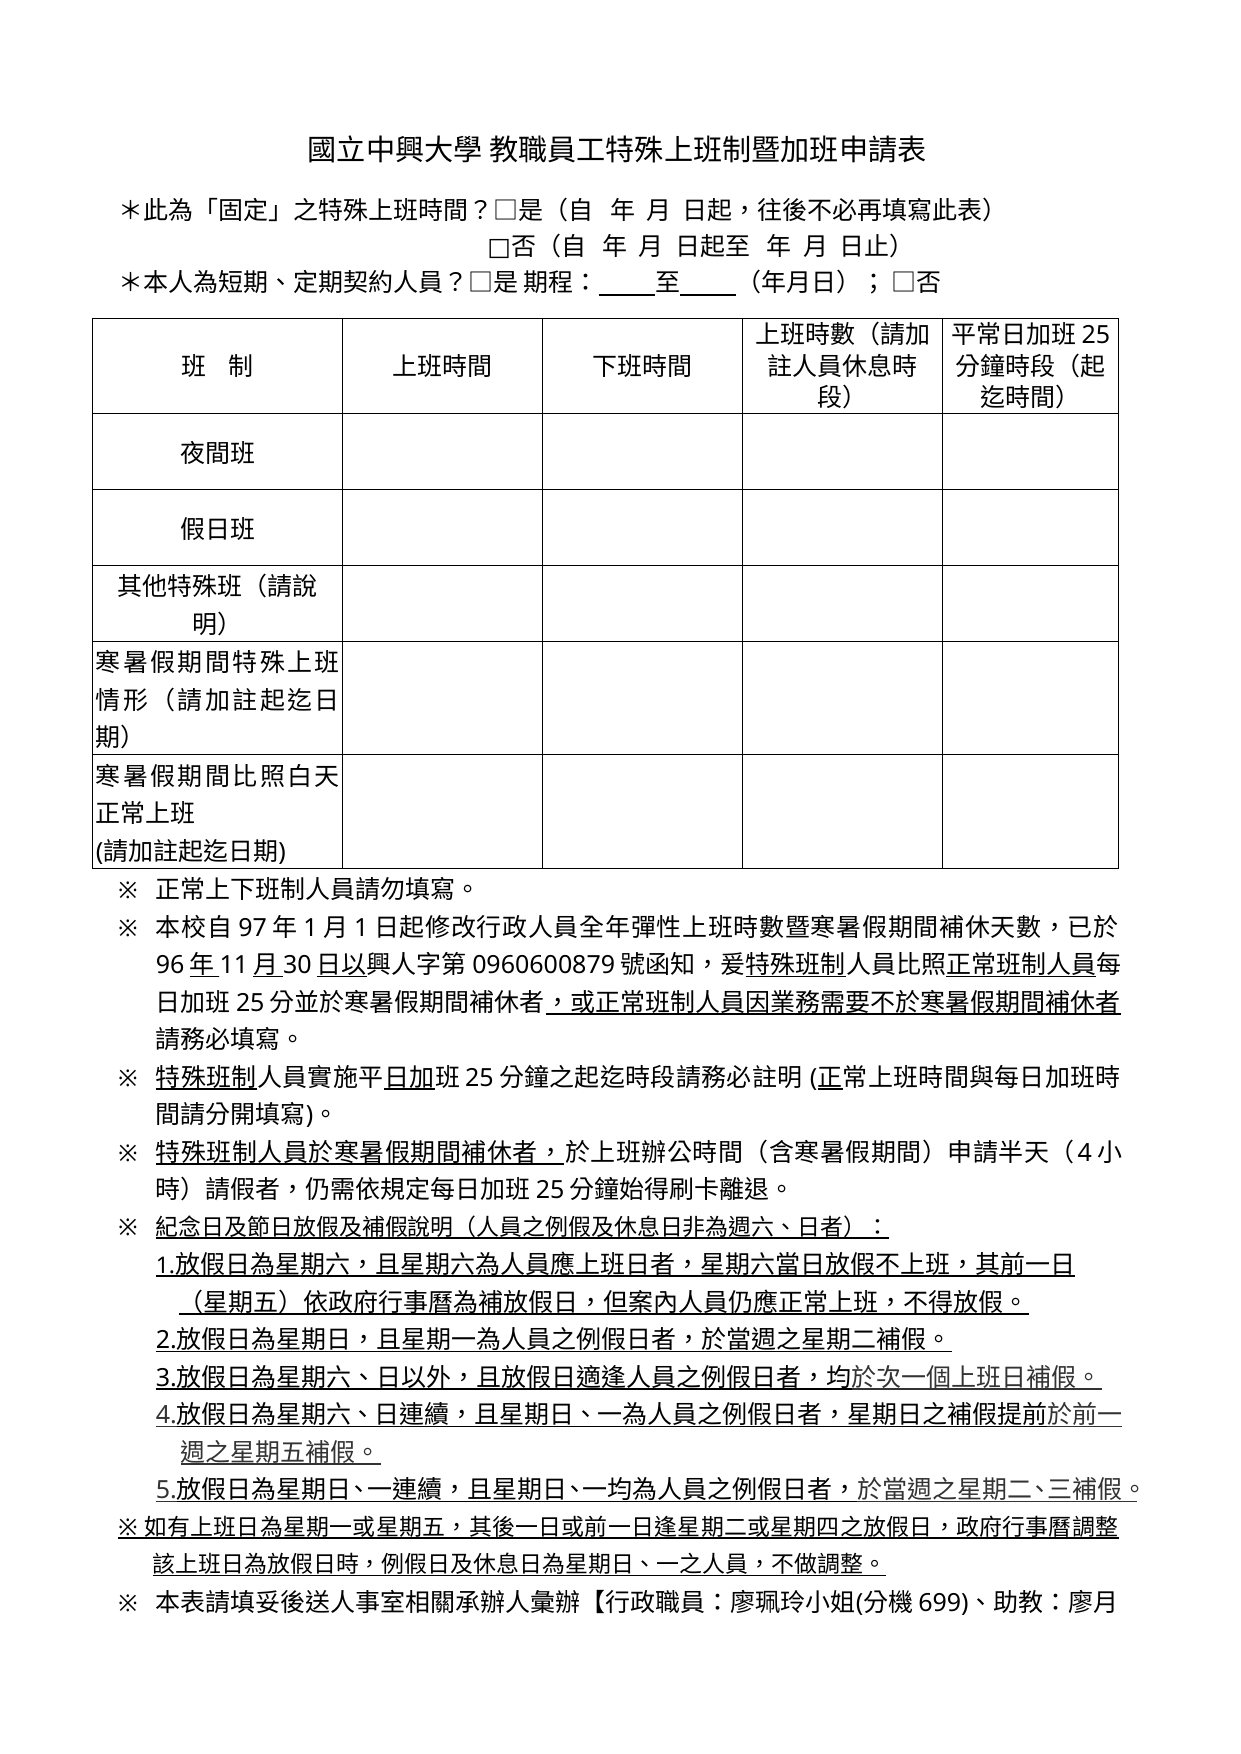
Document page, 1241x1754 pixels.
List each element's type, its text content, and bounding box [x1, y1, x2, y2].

list 特殊班制人員於寒暑假期間補休者，於上班辦公時間（含寒暑假期間）申請半天（4小時）請假者，仍需依規定每日加班25分鐘始得刷卡離退。 [118, 1131, 1122, 1206]
table_cell [543, 566, 742, 641]
text □否（自 年 月 日起至 年 月 日止） [118, 227, 1122, 263]
list 本表請填妥後送人事室相關承辦人彙辦【行政職員：廖珮玲小姐(分機699)、助教：廖月 [118, 1581, 1122, 1619]
table_cell [343, 755, 542, 868]
table_header 上班時數（請加註人員休息時段） [743, 319, 942, 413]
text 5.放假日為星期日、一連續，且星期日、一均為人員之例假日者，於當週之星期二、三補假。 [156, 1502, 1122, 1506]
text 4.放假日為星期六、日連續，且星期日、一為人員之例假日者，星期日之補假提前於前一 [156, 1394, 1122, 1426]
table_cell [343, 642, 542, 754]
table_cell 寒暑假期間比照白天正常上班 (請加註起迄日期) [93, 755, 342, 868]
list 本校自97年1月1日起修改行政人員全年彈性上班時數暨寒暑假期間補休天數，已於96年11月30日以興人字第0960600879號函知，爰特殊班制人員比照正常班制人員每日加班25分並於寒暑假期間補休者，或正常班制人員因業務需要不於寒暑假期間補休者請務必填寫。 [118, 906, 1122, 1056]
table_header 班 制 [93, 319, 342, 413]
table_cell [943, 755, 1118, 868]
list 紀念日及節日放假及補假說明（人員之例假及休息日非為週六、日者）： [118, 1206, 1122, 1244]
table_cell [943, 490, 1118, 565]
text 3.放假日為星期六、日以外，且放假日適逢人員之例假日者，均於次一個上班日補假。 [118, 1356, 1122, 1394]
table_cell [543, 755, 742, 868]
text ＊此為「固定」之特殊上班時間？□是（自 年 月 日起，往後不必再填寫此表） [118, 190, 1122, 227]
table_cell [743, 755, 942, 868]
table_header 下班時間 [543, 319, 742, 413]
text ＊本人為短期、定期契約人員？□是 期程： 至 （年月日）； □否 [118, 263, 1122, 299]
text 2.放假日為星期日，且星期一為人員之例假日者，於當週之星期二補假。 [118, 1319, 1122, 1356]
table_cell [343, 566, 542, 641]
table_cell [743, 490, 942, 565]
table_cell [543, 642, 742, 754]
list 正常上下班制人員請勿填寫。 [118, 869, 1122, 906]
table_header 上班時間 [343, 319, 542, 413]
table_cell [743, 566, 942, 641]
table_cell [543, 414, 742, 489]
table_cell 夜間班 [93, 414, 342, 489]
table_cell [943, 414, 1118, 489]
table_cell [743, 642, 942, 754]
table_cell 其他特殊班（請說明） [93, 566, 342, 641]
table_cell 假日班 [93, 490, 342, 565]
text ※ 如有上班日為星期一或星期五，其後一日或前一日逢星期二或星期四之放假日，政府行事曆調整該上班日為放假日時，例假日及休息日為星期日、一之人員，不做調整。 [118, 1506, 1122, 1581]
text 國立中興大學 教職員工特殊上班制暨加班申請表 [118, 127, 1122, 169]
table_cell [343, 490, 542, 565]
text 1.放假日為星期六，且星期六為人員應上班日者，星期六當日放假不上班，其前一日（星期五）依政府行事曆為補放假日，但案內人員仍應正常上班，不得放假。 [156, 1244, 1122, 1319]
table_cell 寒暑假期間特殊上班情形（請加註起迄日期） [93, 642, 342, 754]
text 週之星期五補假。 [156, 1427, 1122, 1469]
table_cell [543, 490, 742, 565]
table_cell [943, 566, 1118, 641]
table_cell [943, 642, 1118, 754]
list 特殊班制人員實施平日加班25分鐘之起迄時段請務必註明 (正常上班時間與每日加班時間請分開填寫)。 [118, 1056, 1122, 1131]
table_cell [743, 414, 942, 489]
table_header 平常日加班25分鐘時段（起迄時間） [943, 319, 1118, 413]
table_cell [343, 414, 542, 489]
text 5.放假日為星期日、一連續，且星期日、一均為人員之例假日者，於當週之星期二、三補假。 [156, 1469, 1122, 1501]
